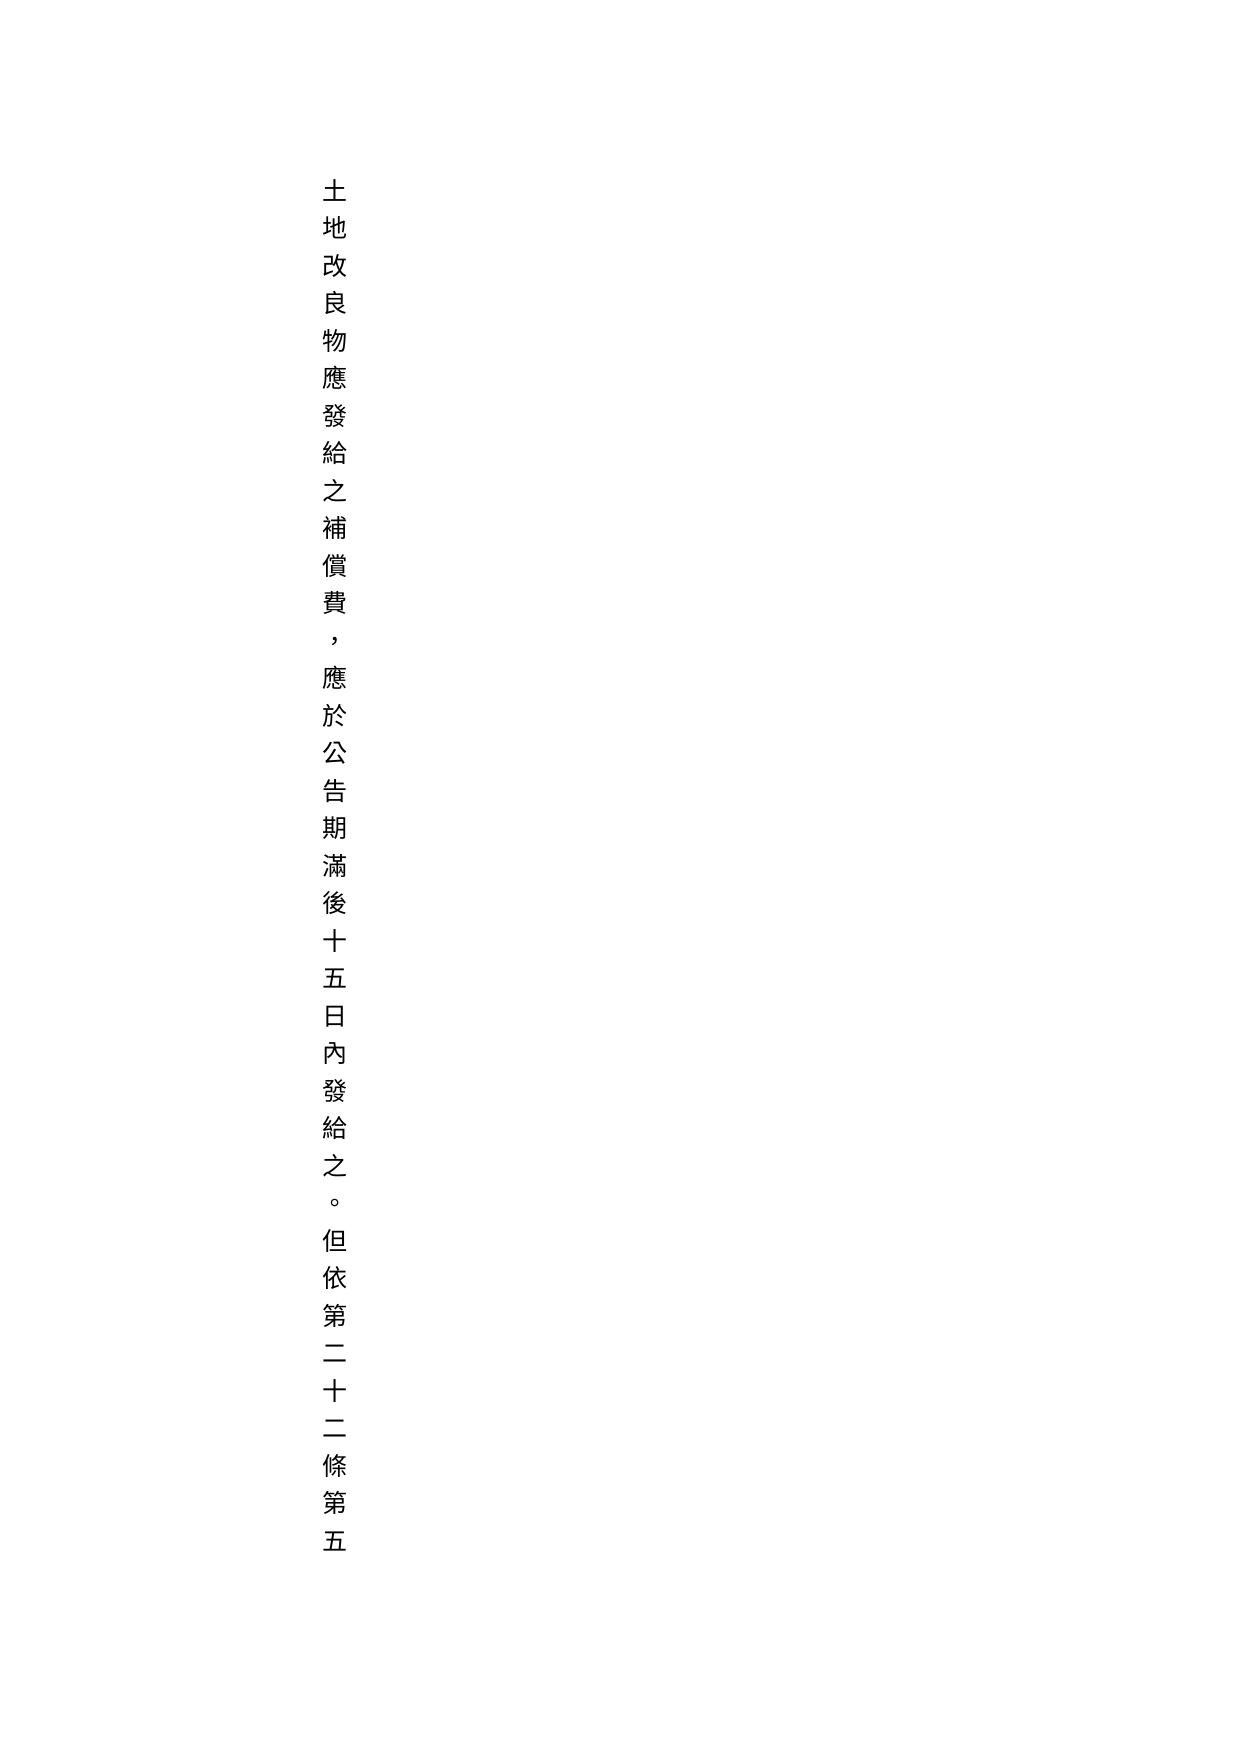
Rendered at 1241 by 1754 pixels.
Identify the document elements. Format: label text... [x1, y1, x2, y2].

table_cell [178, 165, 320, 1564]
table_cell [341, 165, 929, 1564]
table_cell 徵收土地或土地改良物應發給之補償費，應於公告期滿後十五日內發給之。但依第二十二條第五項規定發給應補償價額之差額者，不在此限。 需用土地人未於公告期滿十五日內將應發給之補償費繳交該管直轄市或縣（市）主管機關發給完竣者，該部分土地或土地改良物之徵收從此失其效力。但有下列各款情形之一者，不在此限： 一、於公告期間內因對補償之估定有異議，而由該管直轄市或縣（市）主管機關依第二十二條規定提交地價評議委員會復議。 二、經應受補償人以書面同意延期或分期發給。 三、應受補償人拒絕受領或不能受領。 四、應受補償人所在地不明。 [320, 165, 341, 1564]
